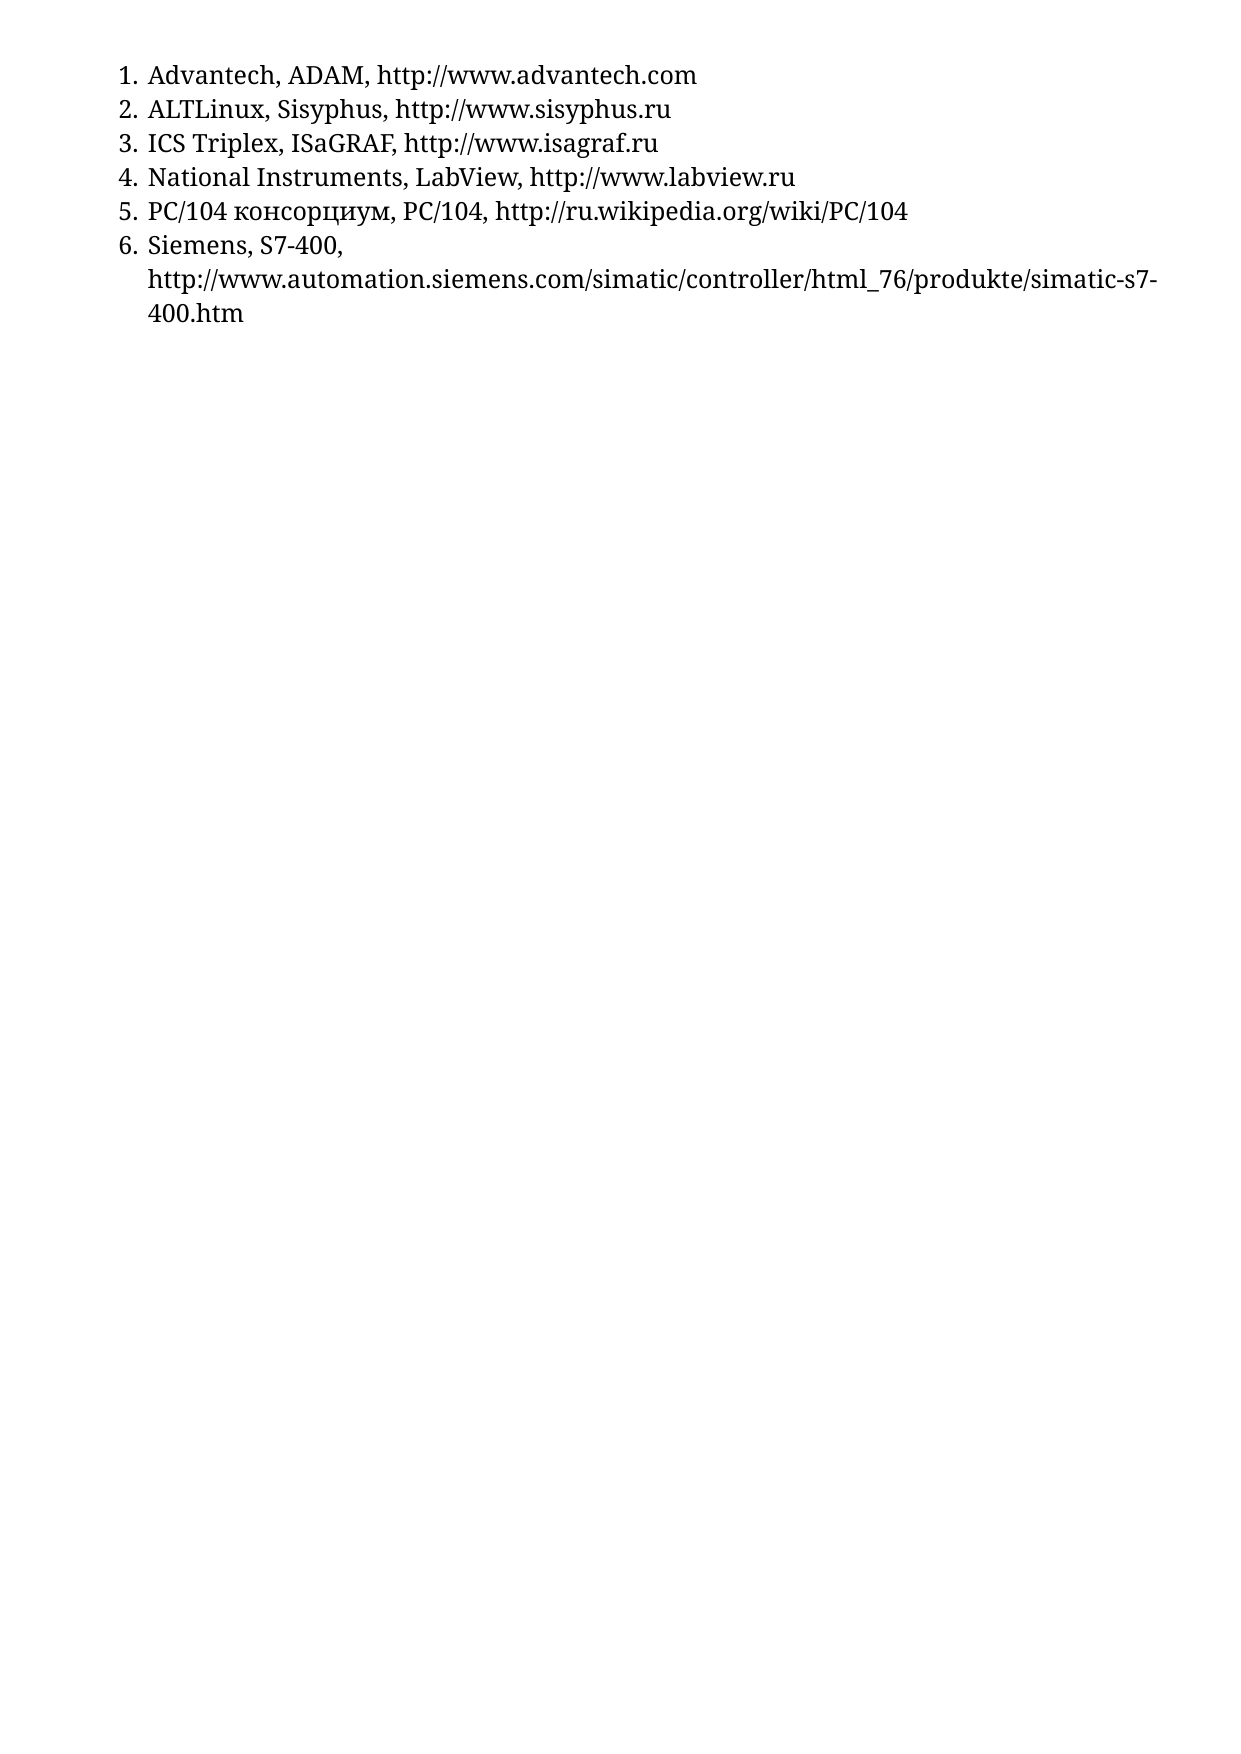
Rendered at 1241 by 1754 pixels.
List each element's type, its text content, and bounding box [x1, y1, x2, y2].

list Advantech, ADAM, http://www.advantech.com [118, 57, 1192, 92]
list Siemens, S7-400, http://www.automation.siemens.com/simatic/controller/html_76/produkte/simatic-s7-400.htm [118, 228, 1192, 330]
list ALTLinux, Sisyphus, http://www.sisyphus.ru [118, 92, 1192, 126]
list ICS Triplex, ISaGRAF, http://www.isagraf.ru [118, 126, 1192, 160]
list National Instruments, LabView, http://www.labview.ru [118, 160, 1192, 194]
list PC/104 консорциум, PC/104, http://ru.wikipedia.org/wiki/PC/104 [118, 194, 1192, 228]
